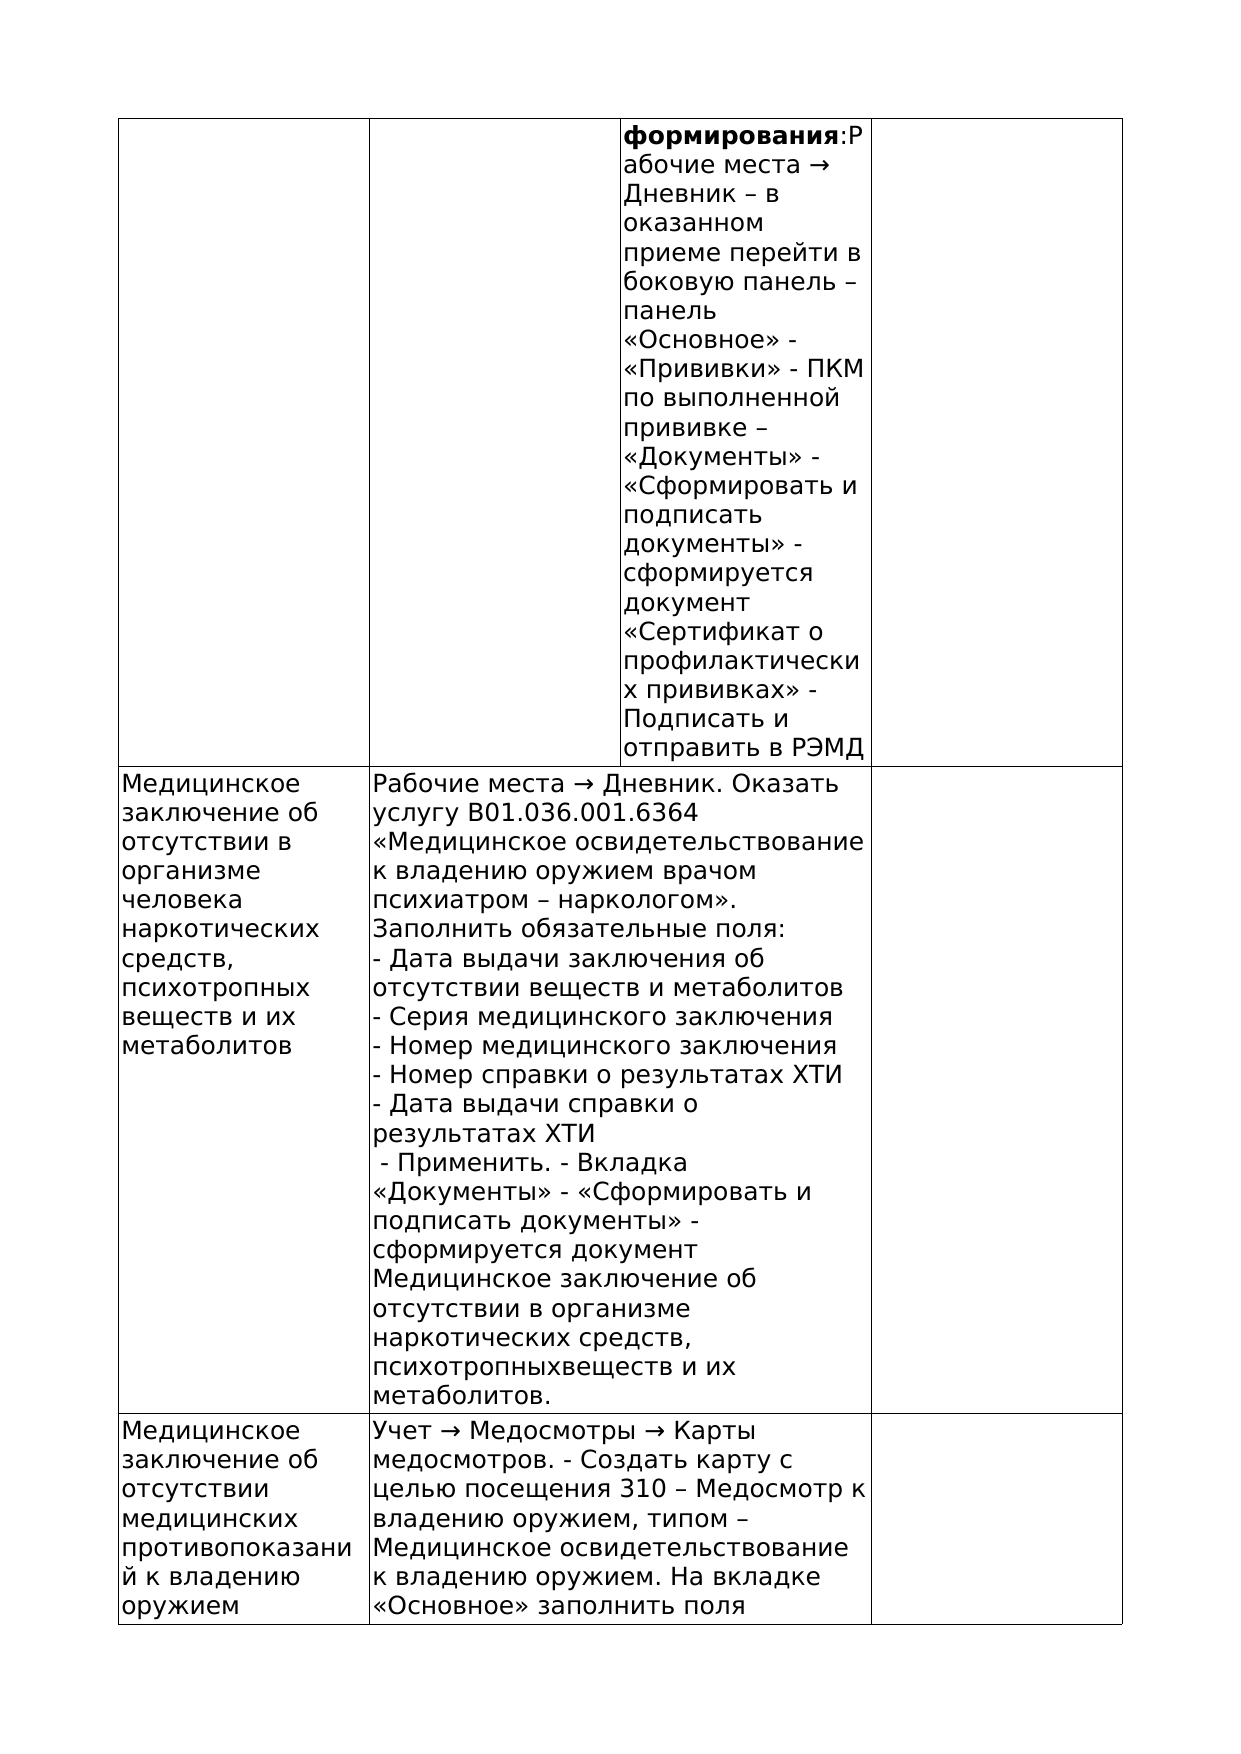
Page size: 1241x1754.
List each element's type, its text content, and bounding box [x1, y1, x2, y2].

table_cell Учет → Медосмотры → Карты медосмотров. - Создать карту с целью посещения 310 – Медосмотр к владению оружием, типом – Медицинское освидетельствование к владению оружием. На вкладке «Основное» заполнить поля [370, 1414, 871, 1623]
table_cell [119, 119, 369, 766]
table_cell [872, 119, 1122, 766]
table_cell Рабочие места → Дневник. Оказать услугу B01.036.001.6364 «Медицинское освидетельствование к владению оружием врачом психиатром – наркологом». Заполнить обязательные поля: - Дата выдачи заключения об отсутствии веществ и метаболитов - Серия медицинского заключения - Номер медицинского заключения - Номер справки о результатах ХТИ - Дата выдачи справки о результатах ХТИ - Применить. - Вкладка «Документы» - «Сформировать и подписать документы» - сформируется документ Медицинское заключение об отсутствии в организме наркотических средств, психотропныхвеществ и их метаболитов. [370, 767, 871, 1413]
table_cell [370, 119, 620, 766]
table_cell [872, 1414, 1122, 1623]
table_cell Медицинское заключение об отсутствии медицинских противопоказаний к владению оружием [119, 1414, 369, 1623]
table_cell [872, 767, 1122, 1413]
table_cell Медицинское заключение об отсутствии в организме человека наркотических средств, психотропных веществ и их метаболитов [119, 767, 369, 1413]
table_cell формирования:Рабочие места → Дневник – в оказанном приеме перейти в боковую панель – панель «Основное» - «Прививки» - ПКМ по выполненной прививке – «Документы» - «Сформировать и подписать документы» - сформируется документ «Сертификат о профилактических прививках» - Подписать и отправить в РЭМД [621, 119, 871, 766]
